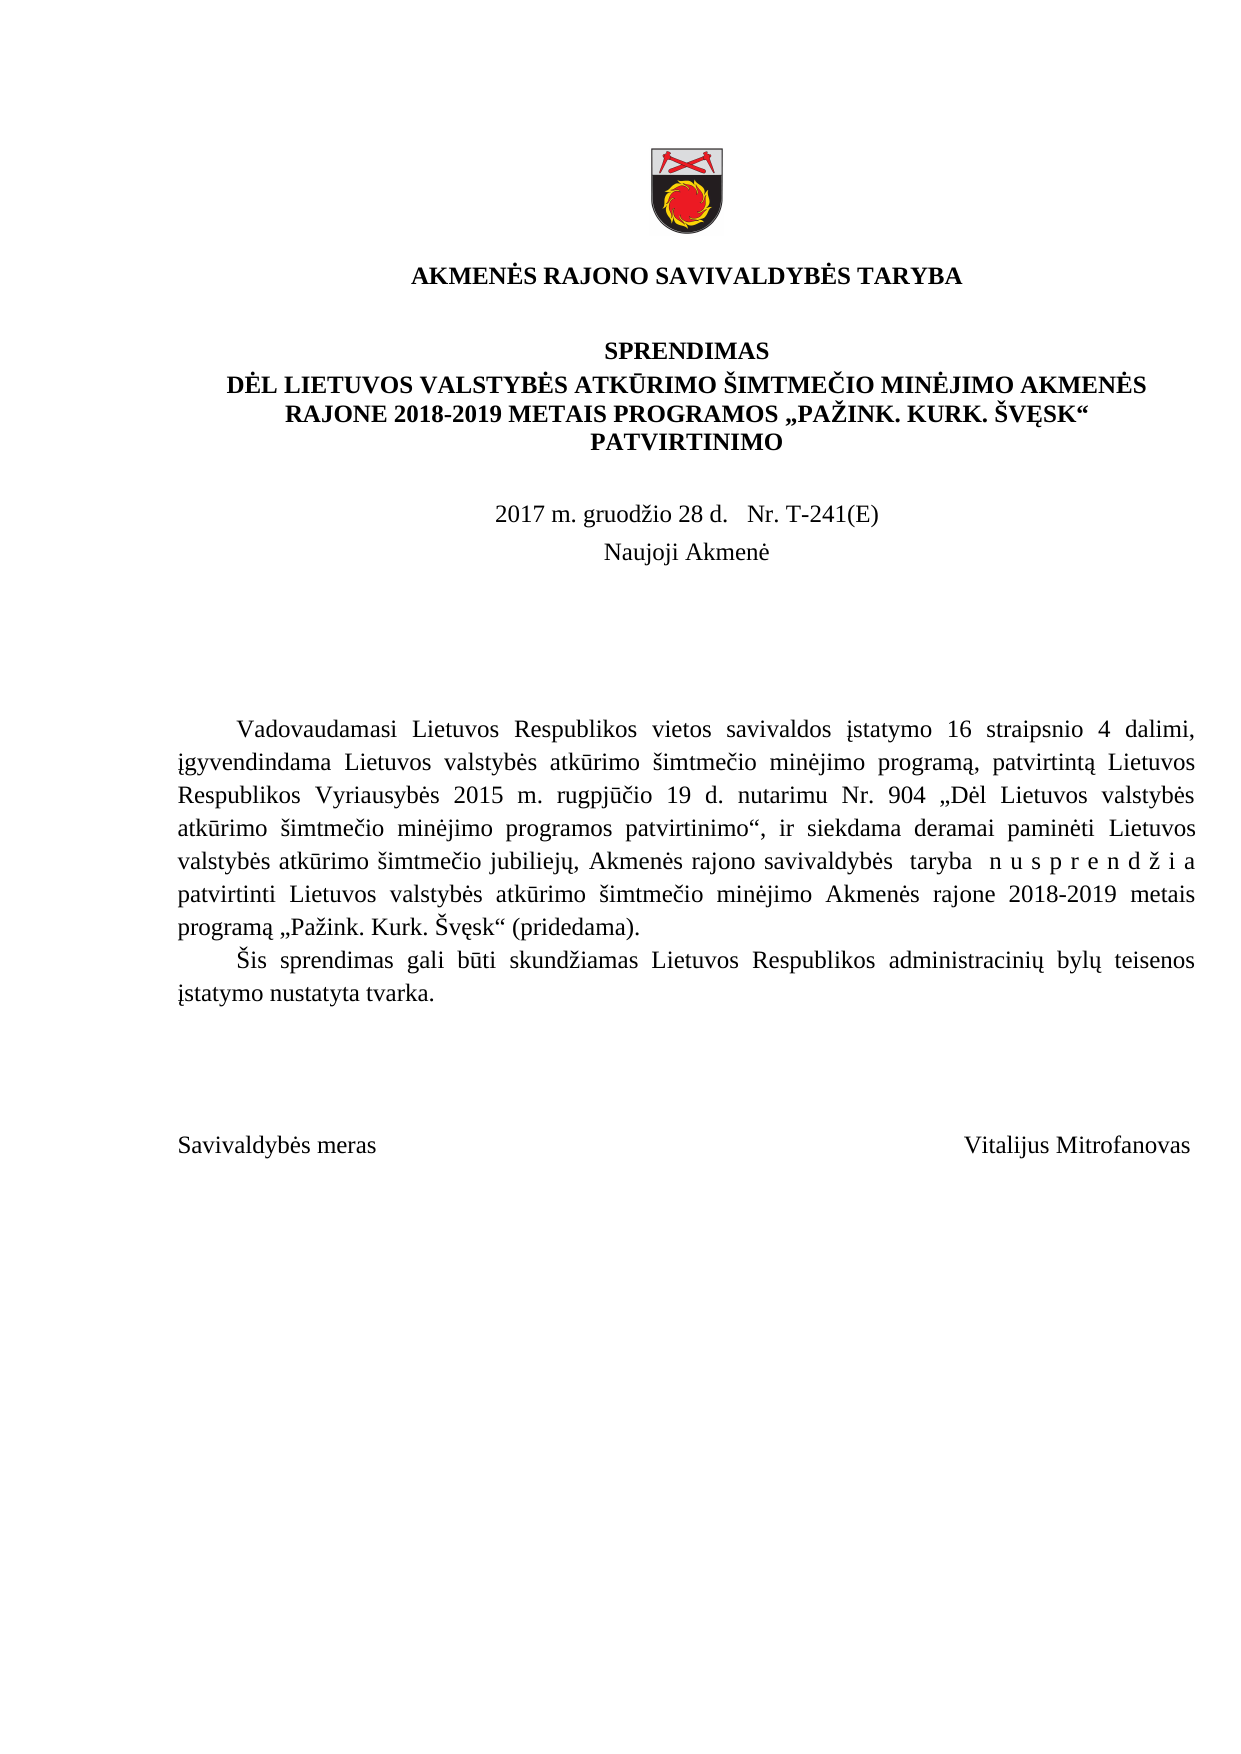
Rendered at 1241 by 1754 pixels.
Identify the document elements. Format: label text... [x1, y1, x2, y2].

table_cell Naujoji Akmenė [177, 532, 1196, 570]
table_cell [177, 294, 1196, 332]
table_cell SPRENDIMAS [177, 332, 1196, 370]
table_header [177, 118, 1196, 236]
text Šis sprendimas gali būti skundžiamas Lietuvos Respublikos administracinių bylų teisenos įstatymo nustatyta tvarka. [177, 945, 1196, 1007]
text Vadovaudamasi Lietuvos Respublikos vietos savivaldos įstatymo 16 straipsnio 4 dalimi, įgyvendindama Lietuvos valstybės atkūrimo šimtmečio minėjimo programą, patvirtintą Lietuvos Respublikos Vyriausybės 2015 m. rugpjūčio 19 d. nutarimu Nr. 904 „Dėl Lietuvos valstybės atkūrimo šimtmečio minėjimo programos patvirtinimo“, ir siekdama deramai paminėti Lietuvos valstybės atkūrimo šimtmečio jubiliejų, Akmenės rajono savivaldybės taryba n u s p r e n d ž i a patvirtinti Lietuvos valstybės atkūrimo šimtmečio minėjimo Akmenės rajone 2018-2019 metais programą „Pažink. Kurk. Švęsk“ (pridedama). [177, 714, 1196, 941]
table_cell [177, 236, 1196, 256]
table_cell DĖL LIETUVOS VALSTYBĖS ATKŪRIMO ŠIMTMEČIO MINĖJIMO AKMENĖS RAJONE 2018-2019 METAIS PROGRAMOS „PAŽINK. KURK. ŠVĘSK“ PATVIRTINIMO [177, 370, 1196, 457]
table_cell 2017 m. gruodžio 28 d. Nr. T-241(E) [177, 495, 1196, 532]
table_cell [177, 457, 1196, 494]
text Savivaldybės meras Vitalijus Mitrofanovas [177, 1130, 1196, 1188]
table_cell AKMENĖS RAJONO SAVIVALDYBĖS TARYBA [177, 256, 1196, 294]
